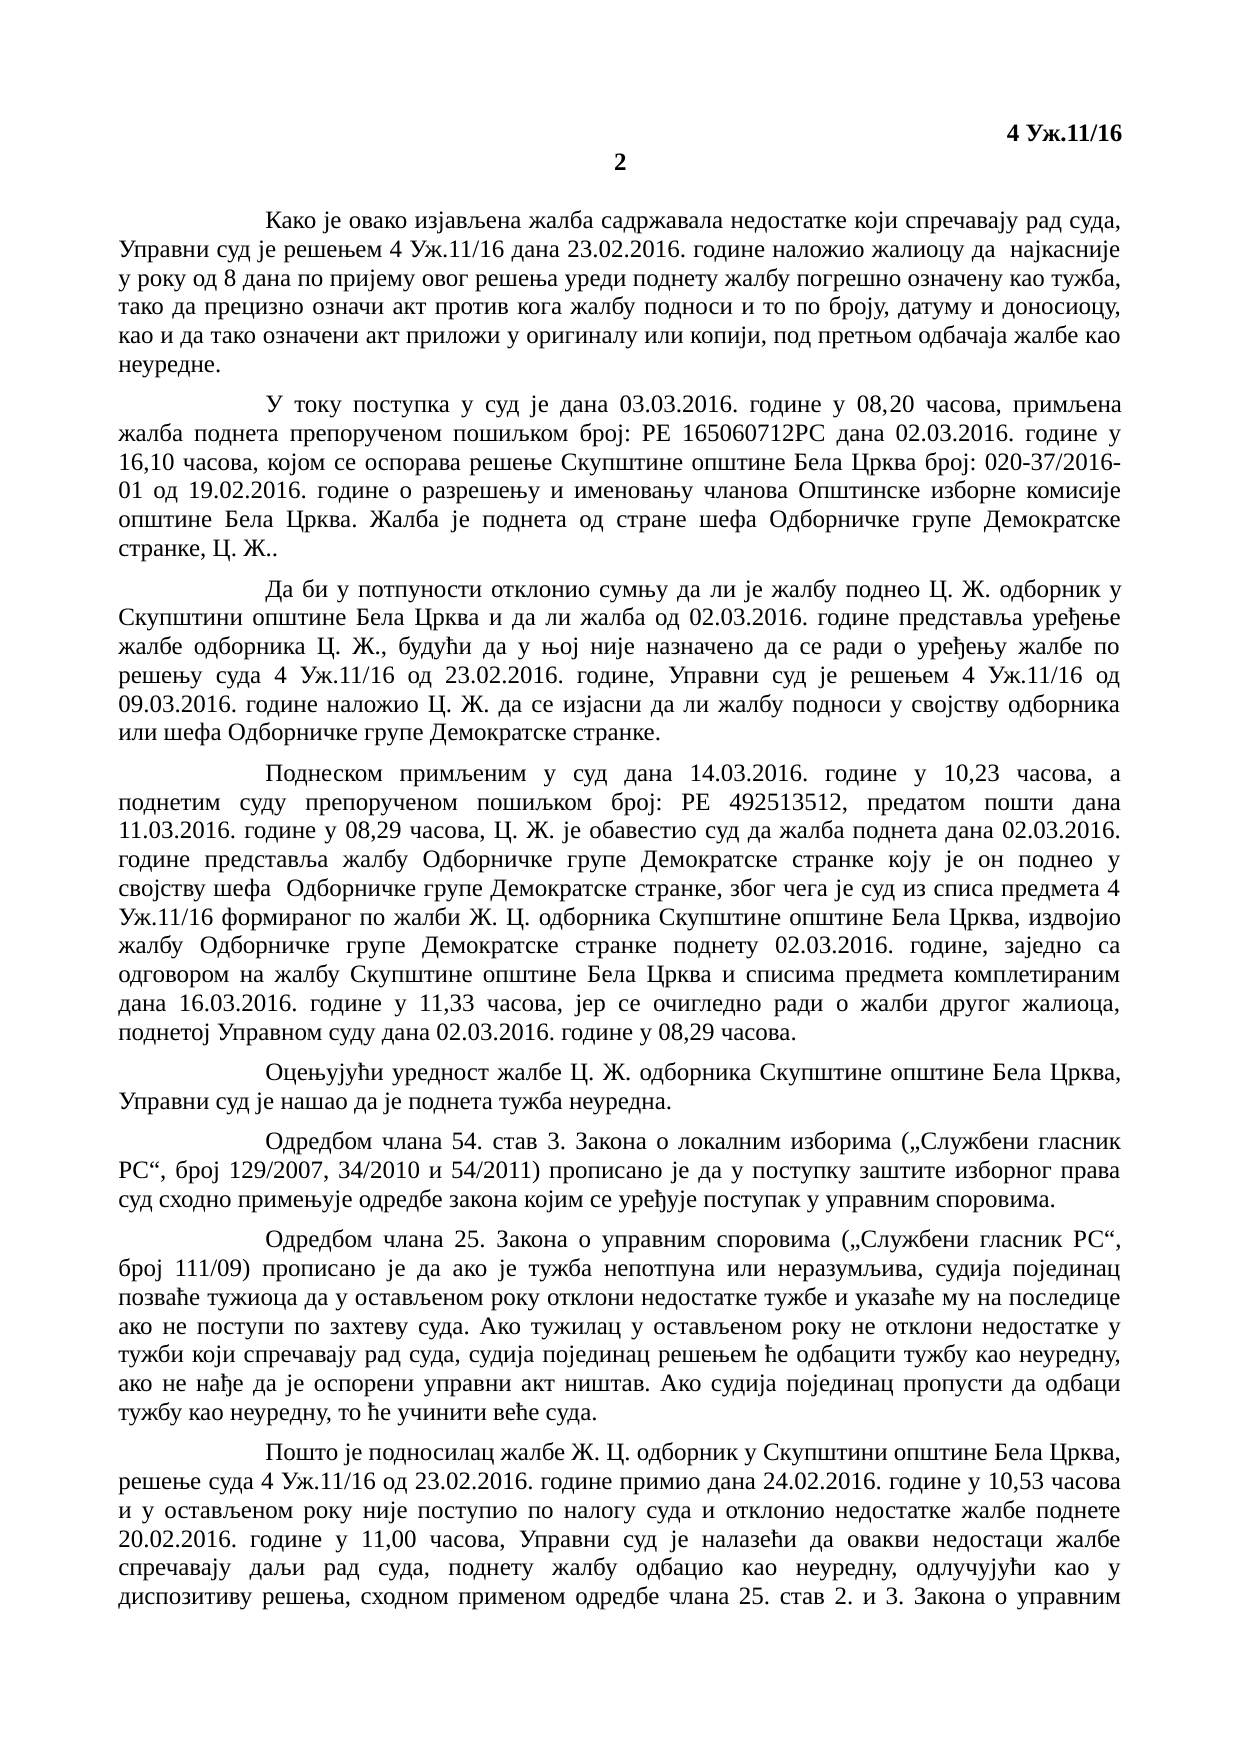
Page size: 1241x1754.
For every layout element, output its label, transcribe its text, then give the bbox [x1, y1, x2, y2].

text Одредбом члана 54. став 3. Закона о локалним изборима („Службени гласник РС“, број 129/2007, 34/2010 и 54/2011) прописано је да у поступку заштите изборног права суд сходно примењује одредбе закона којим се уређује поступак у управним споровима. [118, 1126, 1122, 1213]
text Како је овако изјављена жалба садржавала недостатке који спречавају рад суда, Управни суд је решењем 4 Уж.11/16 дана 23.02.2016. године наложио жалиоцу да најкасније у року од 8 дана по пријему овог решења уреди поднету жалбу погрешно означену као тужба, тако да прецизно означи акт против кога жалбу подноси и то по броју, датуму и доносиоцу, као и да тако означени акт приложи у оригиналу или копији, под претњом одбачаја жалбе као неуредне. [118, 205, 1122, 378]
text Одредбом члана 25. Закона о управним споровима („Службени гласник РС“, број 111/09) прописано је да ако је тужба непотпуна или неразумљива, судија појединац позваће тужиоца да у остављеном року отклони недостатке тужбе и указаће му на последице ако не поступи по захтеву суда. Ако тужилац у остављеном року не отклони недостатке у тужби који спречавају рад суда, судија појединац решењем ће одбацити тужбу као неуредну, ако не нађе да је оспорени управни акт ништав. Ако судија појединац пропусти да одбаци тужбу као неуредну, то ће учинити веће суда. [118, 1224, 1122, 1426]
text Оцењујући уредност жалбе Ц. Ж. одборника Скупштине општине Бела Црква, Управни суд је нашао да је поднета тужба неуредна. [118, 1057, 1122, 1115]
text Пошто је подносилац жалбе Ж. Ц. одборник у Скупштини општине Бела Црква, решење суда 4 Уж.11/16 од 23.02.2016. године примио дана 24.02.2016. године у 10,53 часова и у остављеном року није поступио по налогу суда и отклонио недостатке жалбе поднете 20.02.2016. године у 11,00 часова, Управни суд је налазећи да овакви недостаци жалбе спречавају даљи рад суда, поднету жалбу одбацио као неуредну, одлучујући као у диспозитиву решења, сходном применом одредбе члана 25. став 2. и 3. Закона о управним [118, 1437, 1122, 1610]
text Поднеском примљеним у суд дана 14.03.2016. године у 10,23 часова, а поднетим суду препорученом пошиљком број: РЕ 492513512, предатом пошти дана 11.03.2016. године у 08,29 часова, Ц. Ж. је обавестио суд да жалба поднета дана 02.03.2016. године представља жалбу Одборничке групе Демократске странке коју је он поднео у својству шефа Одборничке групе Демократске странке, због чега је суд из списа предмета 4 Уж.11/16 формираног по жалби Ж. Ц. одборника Скупштине општине Бела Црква, издвојио жалбу Одборничке групе Демократске странке поднету 02.03.2016. године, заједно са одговором на жалбу Скупштине општине Бела Црква и списима предмета комплетираним дана 16.03.2016. године у 11,33 часова, јер се очигледно ради о жалби другог жалиоца, поднетој Управном суду дана 02.03.2016. године у 08,29 часова. [118, 758, 1122, 1045]
text У току поступка у суд је дана 03.03.2016. године у 08,20 часова, примљена жалба поднета препорученом пошиљком број: РЕ 165060712РС дана 02.03.2016. године у 16,10 часова, којом се оспорава решење Скупштине општине Бела Црква број: 020-37/2016-01 од 19.02.2016. године о разрешењу и именовању чланова Општинске изборне комисије општине Бела Црква. Жалба је поднета од стране шефа Одборничке групе Демократске странке, Ц. Ж.. [118, 389, 1122, 562]
text Да би у потпуности отклонио сумњу да ли је жалбу поднео Ц. Ж. одборник у Скупштини општине Бела Црква и да ли жалба од 02.03.2016. године представља уређење жалбе одборника Ц. Ж., будући да у њој није назначено да се ради о уређењу жалбе по решењу суда 4 Уж.11/16 од 23.02.2016. године, Управни суд је решењем 4 Уж.11/16 од 09.03.2016. године наложио Ц. Ж. да се изјасни да ли жалбу подноси у својству одборника или шефа Одборничке групе Демократске странке. [118, 574, 1122, 746]
